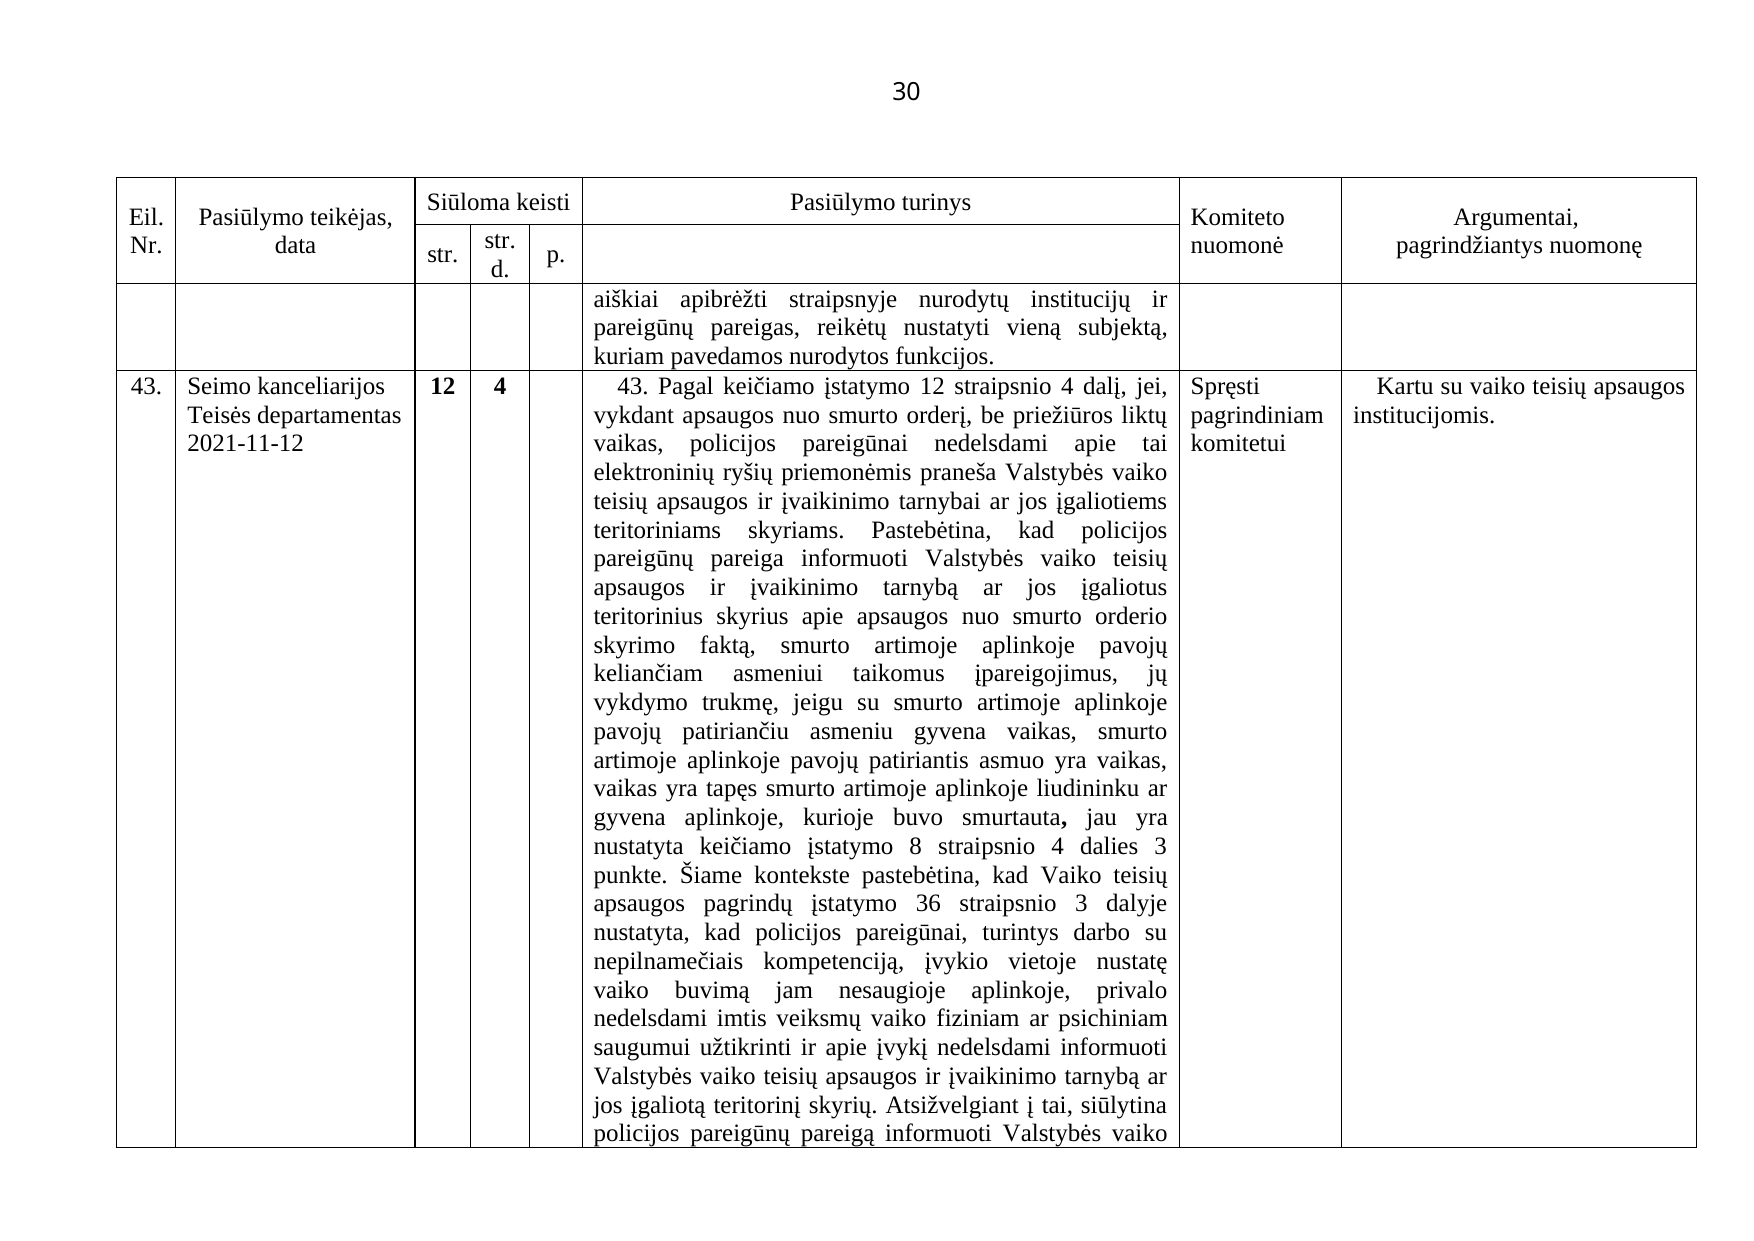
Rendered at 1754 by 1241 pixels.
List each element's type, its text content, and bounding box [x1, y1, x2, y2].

table_cell 43. [117, 371, 175, 1147]
table_cell [117, 284, 175, 370]
table_cell 4 [471, 371, 529, 1147]
table_cell [416, 284, 470, 370]
table_cell [530, 371, 582, 1147]
table_cell str. [416, 225, 470, 283]
table_header Eil. Nr. [117, 178, 175, 283]
table_cell 43. Pagal keičiamo įstatymo 12 straipsnio 4 dalį, jei, vykdant apsaugos nuo smurto orderį, be priežiūros liktų vaikas, policijos pareigūnai nedelsdami apie tai elektroninių ryšių priemonėmis praneša Valstybės vaiko teisių apsaugos ir įvaikinimo tarnybai ar jos įgaliotiems teritoriniams skyriams. Pastebėtina, kad policijos pareigūnų pareiga informuoti Valstybės vaiko teisių apsaugos ir įvaikinimo tarnybą ar jos įgaliotus teritorinius skyrius apie apsaugos nuo smurto orderio skyrimo faktą, smurto artimoje aplinkoje pavojų keliančiam asmeniui taikomus įpareigojimus, jų vykdymo trukmę, jeigu su smurto artimoje aplinkoje pavojų patiriančiu asmeniu gyvena vaikas, smurto artimoje aplinkoje pavojų patiriantis asmuo yra vaikas, vaikas yra tapęs smurto artimoje aplinkoje liudininku ar gyvena aplinkoje, kurioje buvo smurtauta, jau yra nustatyta keičiamo įstatymo 8 straipsnio 4 dalies 3 punkte. Šiame kontekste pastebėtina, kad Vaiko teisių apsaugos pagrindų įstatymo 36 straipsnio 3 dalyje nustatyta, kad policijos pareigūnai, turintys darbo su nepilnamečiais kompetenciją, įvykio vietoje nustatę vaiko buvimą jam nesaugioje aplinkoje, privalo nedelsdami imtis veiksmų vaiko fiziniam ar psichiniam saugumui užtikrinti ir apie įvykį nedelsdami informuoti Valstybės vaiko teisių apsaugos ir įvaikinimo tarnybą ar jos įgaliotą teritorinį skyrių. Atsižvelgiant į tai, siūlytina policijos pareigūnų pareigą informuoti Valstybės vaiko [583, 371, 1179, 1147]
table_cell [583, 225, 1179, 283]
table_cell [471, 284, 529, 370]
table_cell Kartu su vaiko teisių apsaugos institucijomis. [1342, 371, 1696, 1147]
table_cell p. [530, 225, 582, 283]
table_header Argumentai, pagrindžiantys nuomonę [1342, 178, 1696, 283]
table_header Pasiūlymo teikėjas, data [176, 178, 414, 283]
table_cell 12 [416, 371, 470, 1147]
table_cell [530, 284, 582, 370]
table_cell [176, 284, 414, 370]
table_header Komiteto nuomonė [1180, 178, 1341, 283]
table_cell Spręsti pagrindiniam komitetui [1180, 371, 1341, 1147]
table_cell [1342, 284, 1696, 370]
table_cell [1180, 284, 1341, 370]
table_cell str. d. [471, 225, 529, 283]
table_cell aiškiai apibrėžti straipsnyje nurodytų institucijų ir pareigūnų pareigas, reikėtų nustatyti vieną subjektą, kuriam pavedamos nurodytos funkcijos. [583, 284, 1179, 370]
table_header Siūloma keisti [416, 178, 582, 224]
table_cell Seimo kanceliarijos Teisės departamentas 2021-11-12 [176, 371, 414, 1147]
table_header Pasiūlymo turinys [583, 178, 1179, 224]
